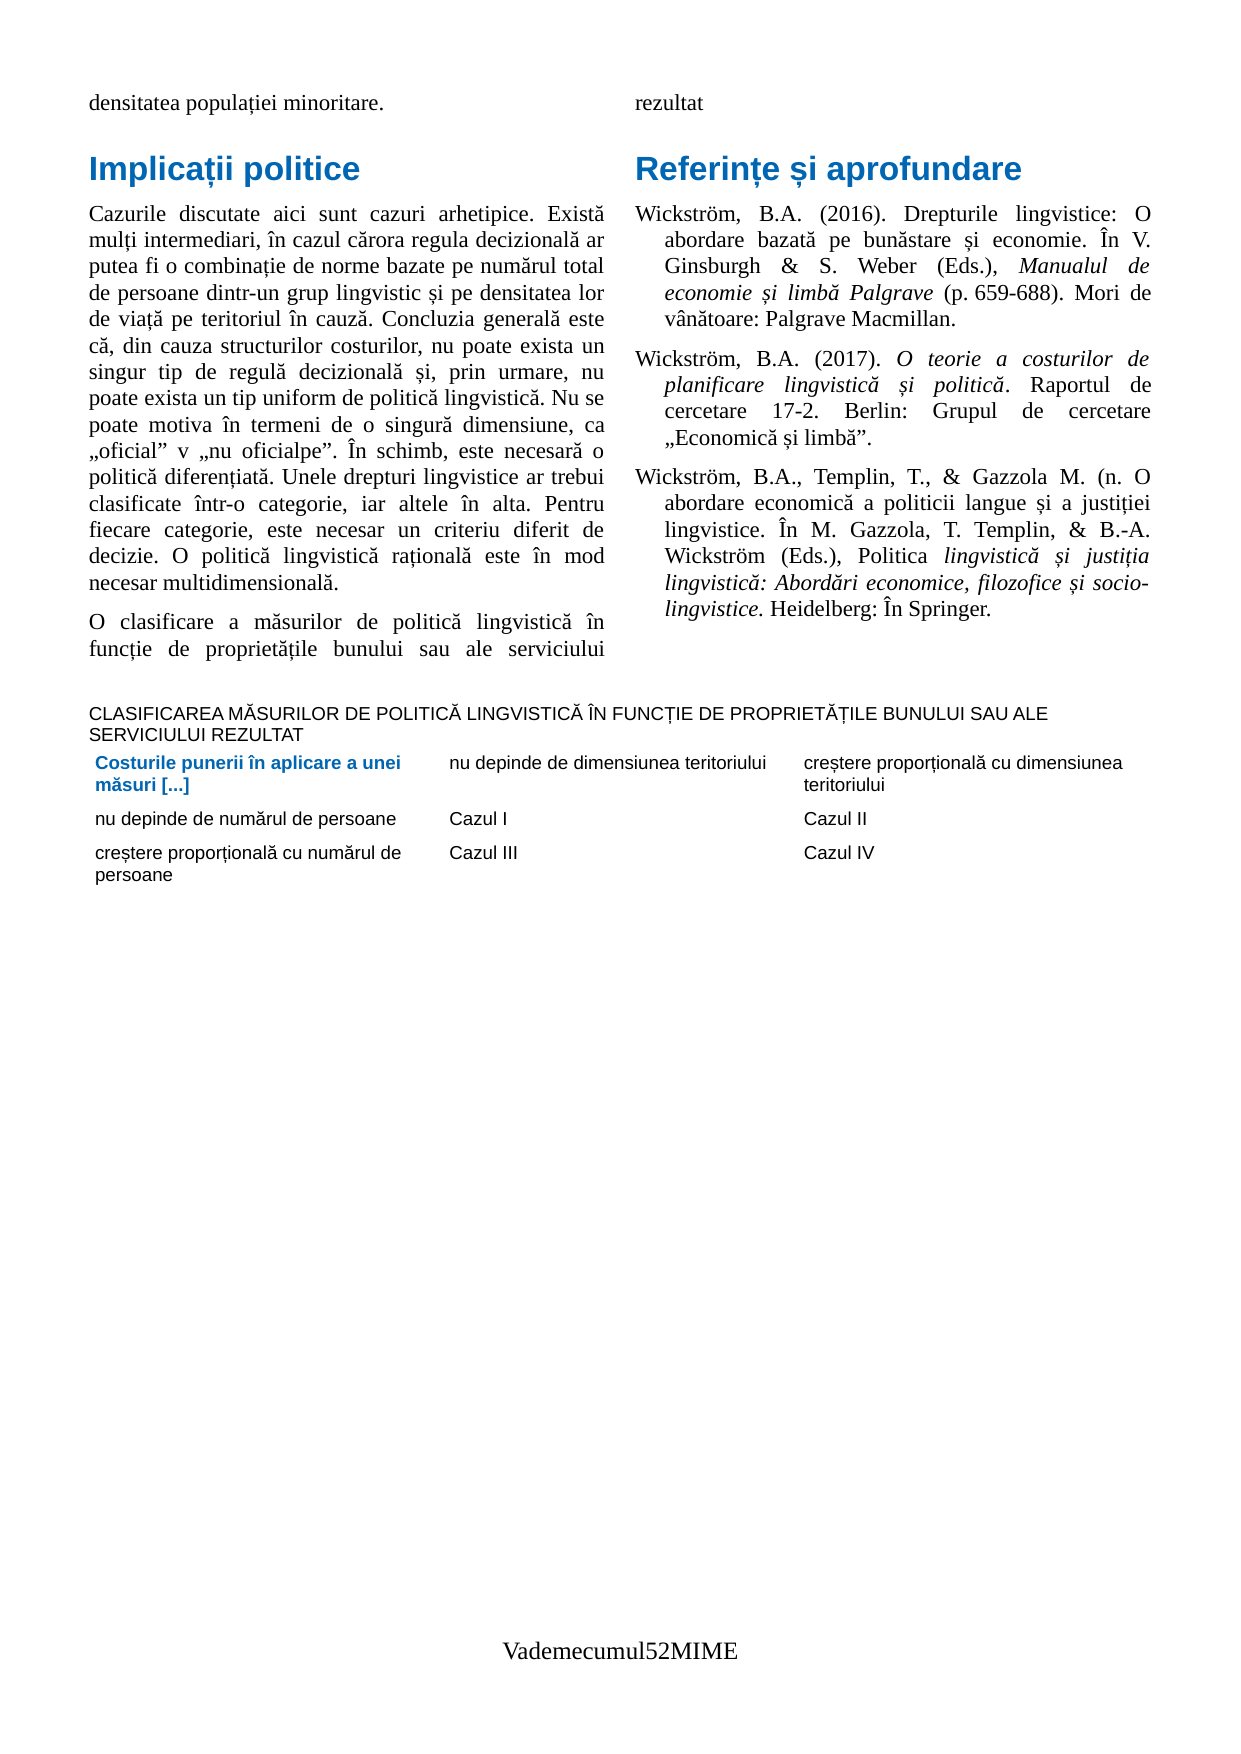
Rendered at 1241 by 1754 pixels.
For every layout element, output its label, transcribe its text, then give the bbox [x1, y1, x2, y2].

table_header Costurile punerii în aplicare a unei măsuri [...] [89, 746, 443, 801]
text rezultat [635, 88, 1152, 115]
subtitle Implicații politice [88, 149, 605, 187]
table_cell creștere proporțională cu numărul de persoane [89, 836, 443, 891]
table_cell Cazul IV [797, 836, 1152, 891]
table_header creștere proporțională cu dimensiunea teritoriului [797, 746, 1152, 801]
table_cell Cazul II [797, 801, 1152, 836]
table_header nu depinde de dimensiunea teritoriului [443, 746, 797, 801]
text Cazurile discutate aici sunt cazuri arhetipice. Există mulți intermediari, în cazul cărora regula decizională ar putea fi o combinație de norme bazate pe numărul total de persoane dintr-un grup lingvistic și pe densitatea lor de viață pe teritoriul în cauză. Concluzia generală este că, din cauza structurilor costurilor, nu poate exista un singur tip de regulă decizională și, prin urmare, nu poate exista un tip uniform de politică lingvistică. Nu se poate motiva în termeni de o singură dimensiune, ca „oficial” v „nu oficialpe”. În schimb, este necesară o politică diferențiată. Unele drepturi lingvistice ar trebui clasificate într-o categorie, iar altele în alta. Pentru fiecare categorie, este necesar un criteriu diferit de decizie. O politică lingvistică rațională este în mod necesar multidimensională. [88, 200, 605, 595]
table_cell Cazul III [443, 836, 797, 891]
text CLASIFICAREA MĂSURILOR DE POLITICĂ LINGVISTICĂ ÎN FUNCȚIE DE PROPRIETĂȚILE BUNULUI SAU ALE SERVICIULUI REZULTAT [88, 703, 1152, 746]
table_cell nu depinde de numărul de persoane [89, 801, 443, 836]
text densitatea populației minoritare. [88, 88, 605, 115]
text Wickström, B.A., Templin, T., & Gazzola M. (n. O abordare economică a politicii langue și a justiției lingvistice. În M. Gazzola, T. Templin, & B.-A. Wickström (Eds.), Politica lingvistică și justiția lingvistică: Abordări economice, filozofice și socio-lingvistice. Heidelberg: În Springer. [635, 463, 1152, 621]
subtitle Referințe și aprofundare [635, 149, 1152, 187]
text Wickström, B.A. (2017). O teorie a costurilor de planificare lingvistică și politică. Raportul de cercetare 17-2. Berlin: Grupul de cercetare „Economică și limbă”. [635, 345, 1152, 450]
text Wickström, B.A. (2016). Drepturile lingvistice: O abordare bazată pe bunăstare și economie. În V. Ginsburgh & S. Weber (Eds.), Manualul de economie și limbă Palgrave (p. 659-688). Mori de vânătoare: Palgrave Macmillan. [635, 200, 1152, 332]
table_cell Cazul I [443, 801, 797, 836]
text O clasificare a măsurilor de politică lingvistică în funcție de proprietățile bunului sau ale serviciului [88, 608, 605, 661]
